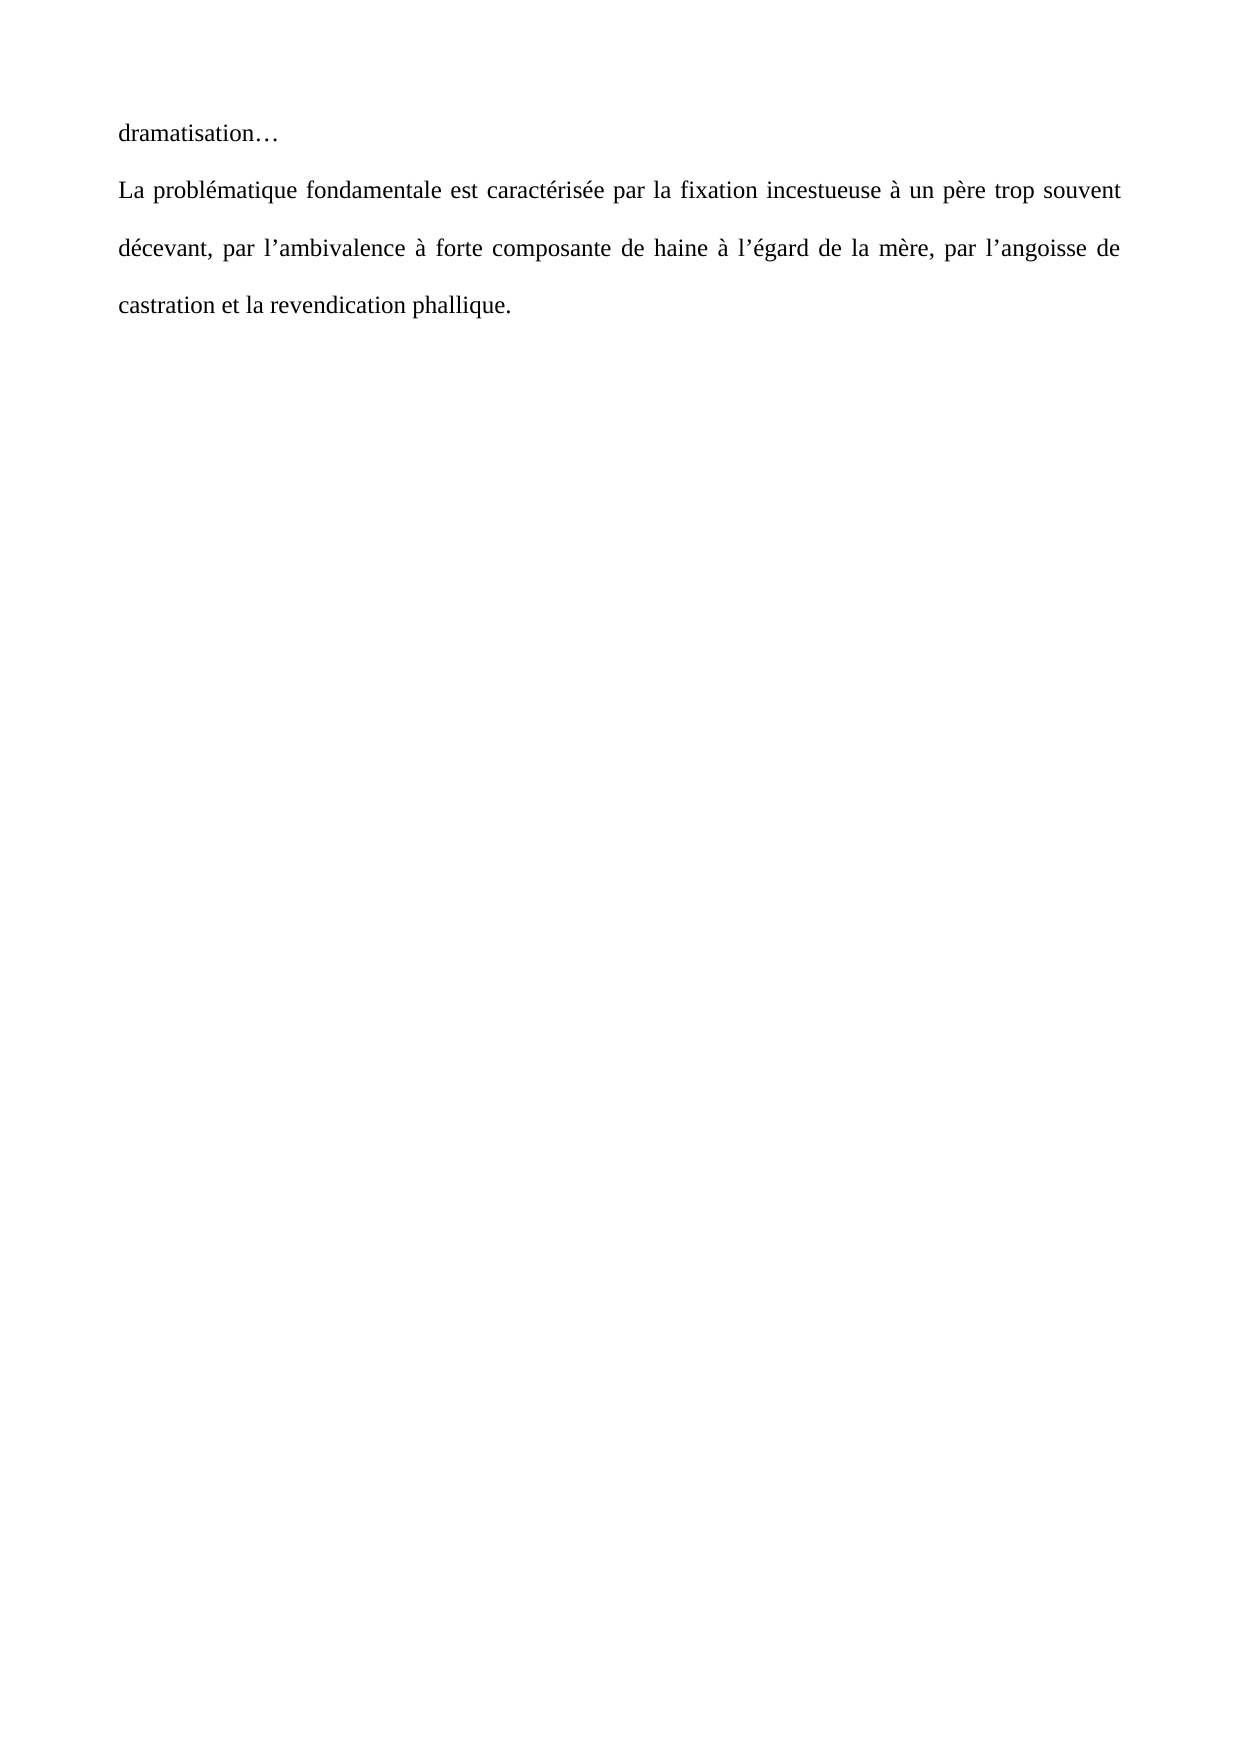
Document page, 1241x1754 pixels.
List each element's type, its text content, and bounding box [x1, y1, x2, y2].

text La problématique fondamentale est caractérisée par la fixation incestueuse à un père trop souvent décevant, par l’ambivalence à forte composante de haine à l’égard de la mère, par l’angoisse de castration et la revendication phallique. [118, 176, 1122, 319]
text dramatisation… [118, 118, 1122, 147]
